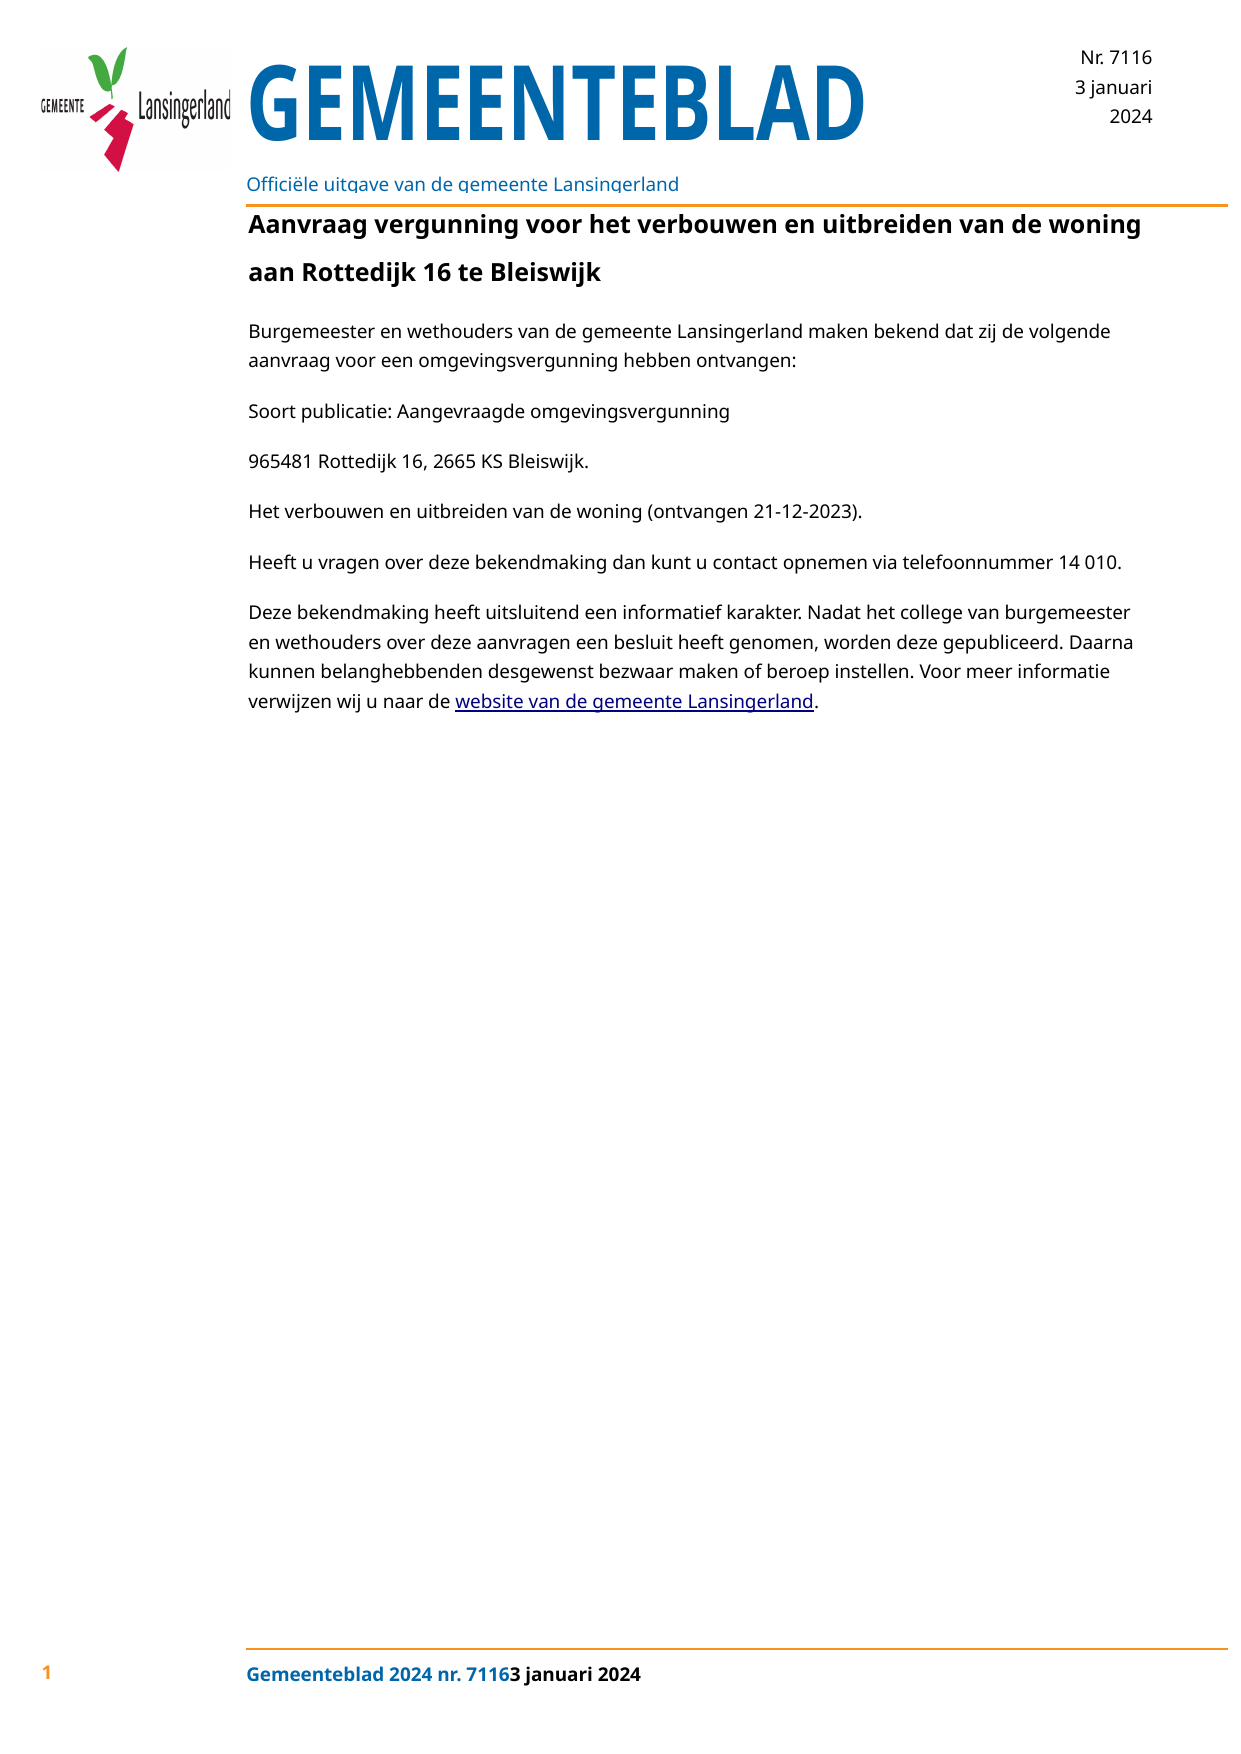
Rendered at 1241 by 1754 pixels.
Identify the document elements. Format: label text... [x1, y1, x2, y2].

picture [41, 47, 231, 172]
text Aanvraag vergunning voor het verbouwen en uitbreiden van de woning aan Rottedijk 16 te Bleiswijk [248, 207, 1152, 288]
text Het verbouwen en uitbreiden van de woning (ontvangen 21-12-2023). [248, 499, 1152, 524]
text Deze bekendmaking heeft uitsluitend een informatief karakter. Nadat het college van burgemeester en wethouders over deze aanvragen een besluit heeft genomen, worden deze gepubliceerd. Daarna kunnen belanghebbenden desgewenst bezwaar maken of beroep instellen. Voor meer informatie verwijzen wij u naar de website van de gemeente Lansingerland. [248, 599, 1152, 714]
text Soort publicatie: Aangevraagde omgevingsvergunning [248, 398, 1152, 424]
text Burgemeester en wethouders van de gemeente Lansingerland maken bekend dat zij de volgende aanvraag voor een omgevingsvergunning hebben ontvangen: [248, 318, 1152, 373]
text 965481 Rottedijk 16, 2665 KS Bleiswijk. [248, 448, 1152, 474]
text Heeft u vragen over deze bekendmaking dan kunt u contact opnemen via telefoonnummer 14 010. [248, 549, 1152, 575]
